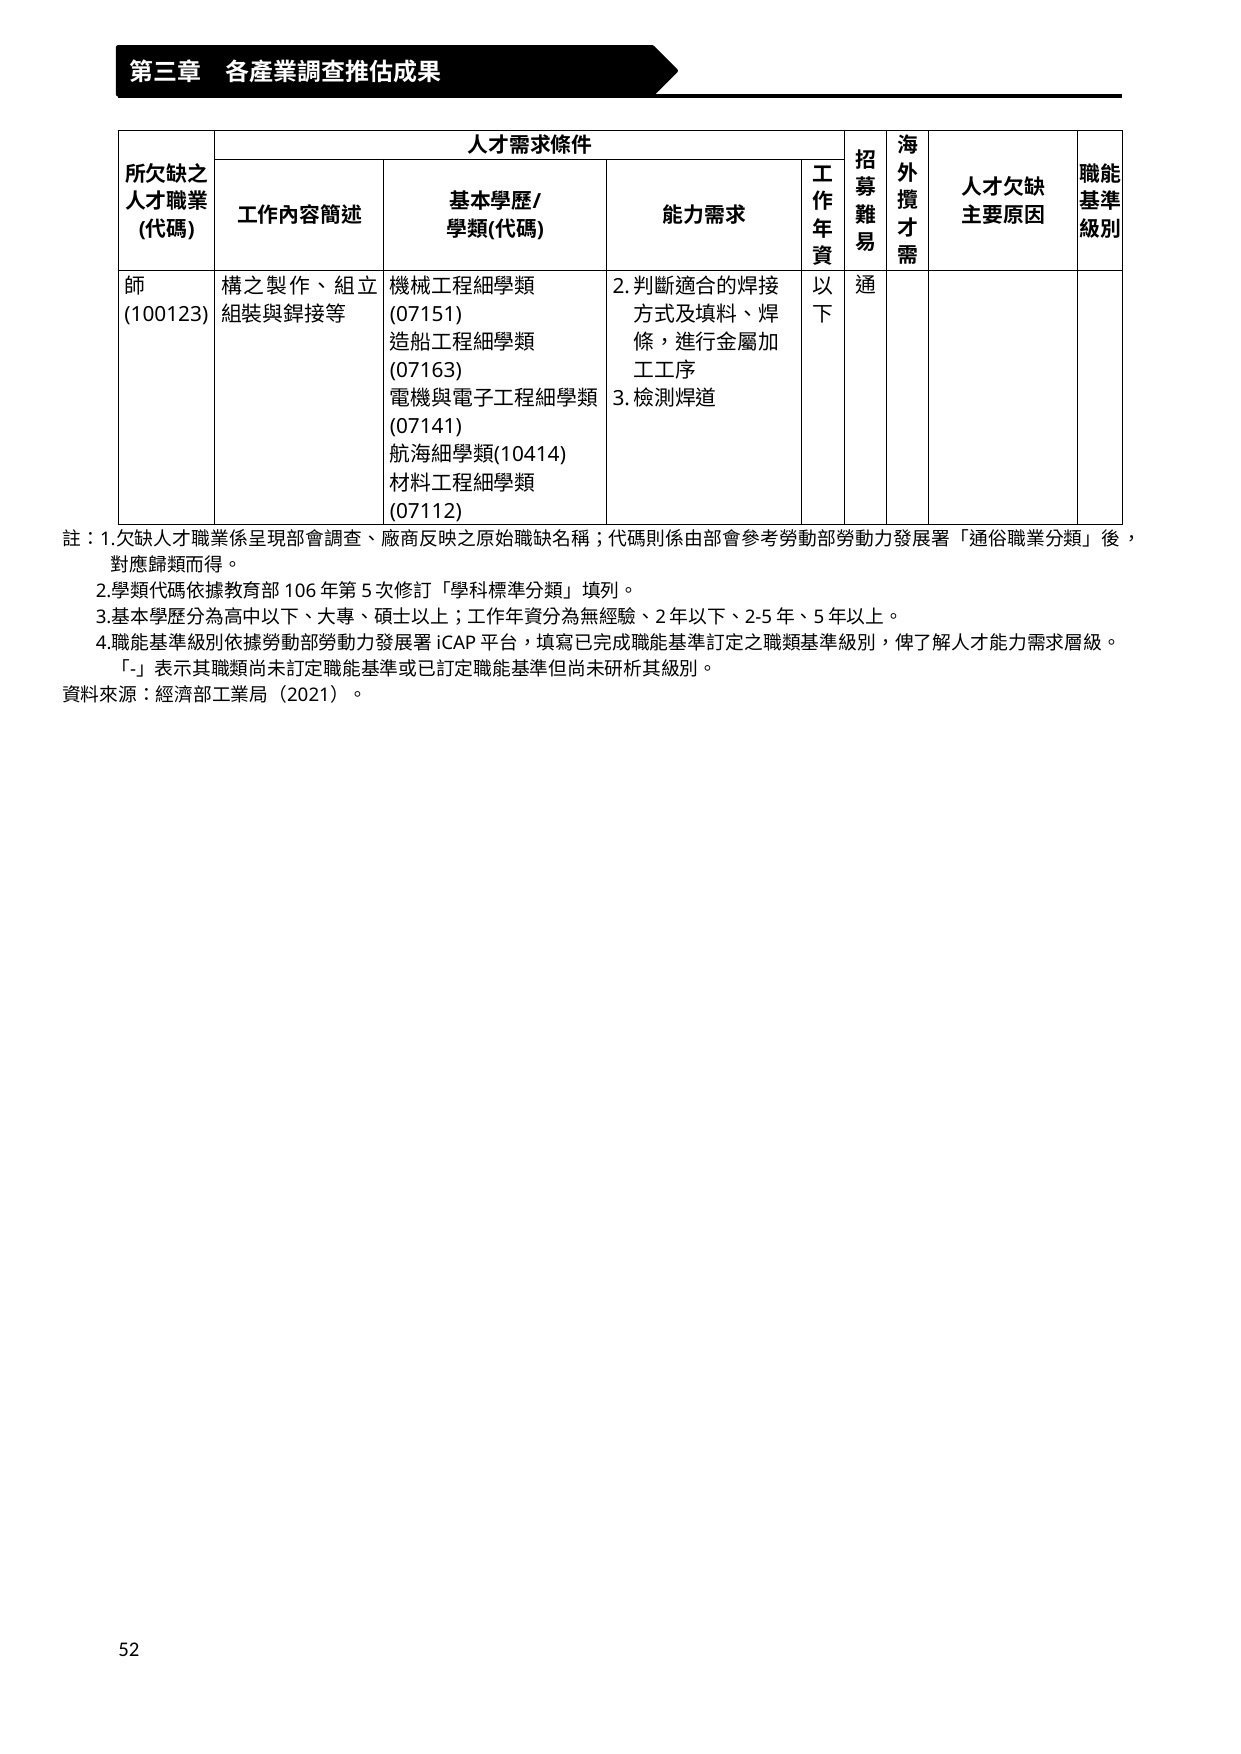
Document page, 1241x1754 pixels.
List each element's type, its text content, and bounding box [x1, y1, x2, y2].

table_header 職能基準級別 [1078, 131, 1122, 269]
table_cell 基本學歷/ 學類(代碼) [384, 160, 606, 269]
table_header 人才需求條件 [215, 131, 844, 158]
table_cell 工作 年資 [802, 160, 844, 269]
table_cell 辨別材料特性 判斷適合的焊接方式及填料、焊條，進行金屬加工工序 檢測焊道 [607, 271, 801, 524]
table_cell 構之製作、組立組裝與銲接等 [215, 271, 383, 524]
table_cell [929, 271, 1077, 524]
table_cell 以下 [802, 271, 844, 524]
table_cell - [1078, 271, 1122, 524]
text 4.職能基準級別依據勞動部勞動力發展署iCAP平台，填寫已完成職能基準訂定之職類基準級別，俾了解人才能力需求層級。「-」表示其職類尚未訂定職能基準或已訂定職能基準但尚未研析其級別。 [96, 629, 1122, 681]
text 資料來源：經濟部工業局（2021）。 [62, 681, 1122, 706]
table_header 人才欠缺 主要原因 [929, 131, 1077, 269]
table_cell 機械工程細學類(07151) 造船工程細學類(07163) 電機與電子工程細學類(07141) 航海細學類(10414) 材料工程細學類(07112) [384, 271, 606, 524]
table_cell 通 [845, 271, 886, 524]
table_cell 無 [887, 271, 928, 524]
text 2.學類代碼依據教育部106年第5次修訂「學科標準分類」填列。 [96, 577, 1122, 603]
text 註：1.欠缺人才職業係呈現部會調查、廠商反映之原始職缺名稱；代碼則係由部會參考勞動部勞動力發展署「通俗職業分類」後，對應歸類而得。 [62, 525, 1122, 577]
table_header 海外攬才需求 [887, 131, 928, 269]
table_cell 師 (100123) [119, 271, 214, 524]
text 3.基本學歷分為高中以下、大專、碩士以上；工作年資分為無經驗、2年以下、2-5年、5年以上。 [96, 603, 1122, 629]
table_header 所欠缺之 人才職業 (代碼) [119, 131, 214, 269]
table_header 招募難易 [845, 131, 886, 269]
table_cell 工作內容簡述 [215, 160, 383, 269]
table_cell 能力需求 [607, 160, 801, 269]
